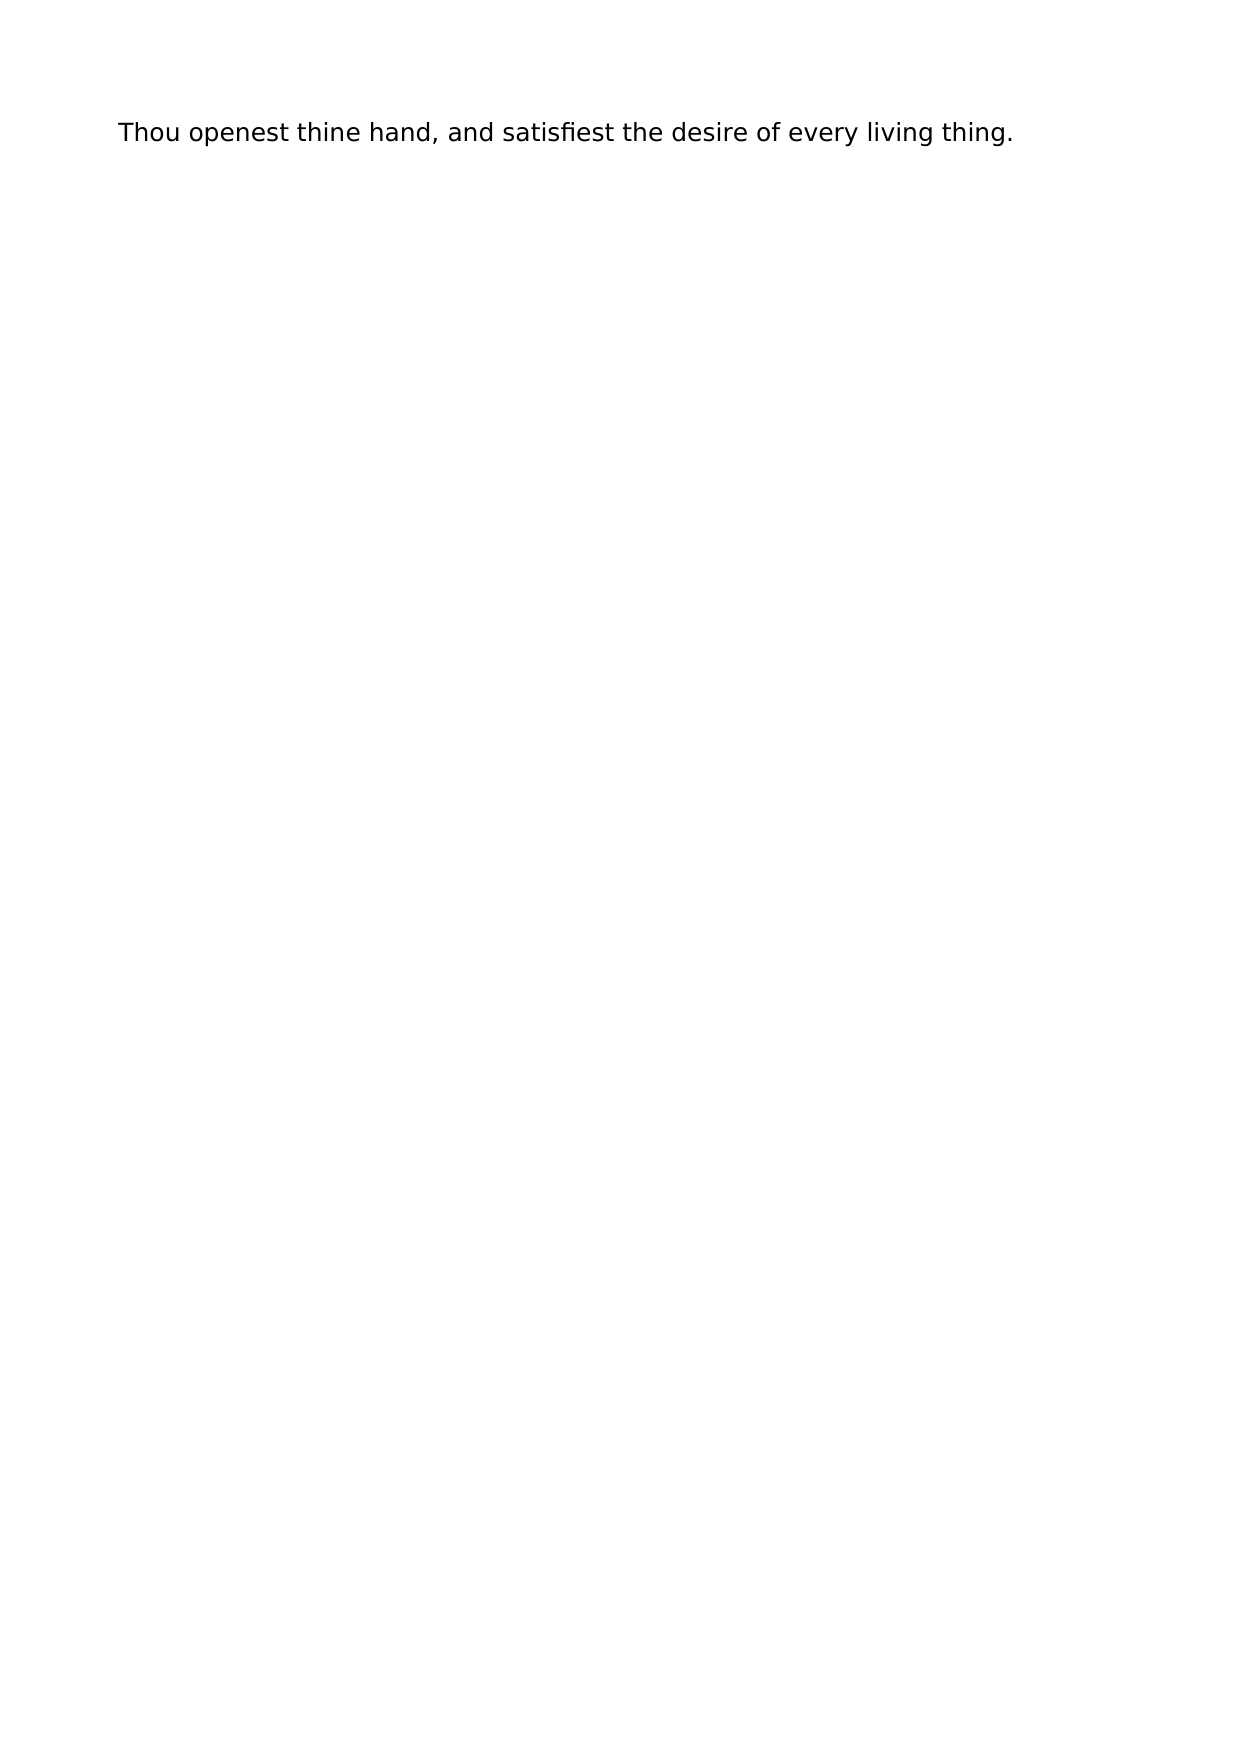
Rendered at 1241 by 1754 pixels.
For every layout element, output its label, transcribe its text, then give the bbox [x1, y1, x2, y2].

text Thou openest thine hand, and satisfiest the desire of every living thing. [118, 118, 1122, 147]
